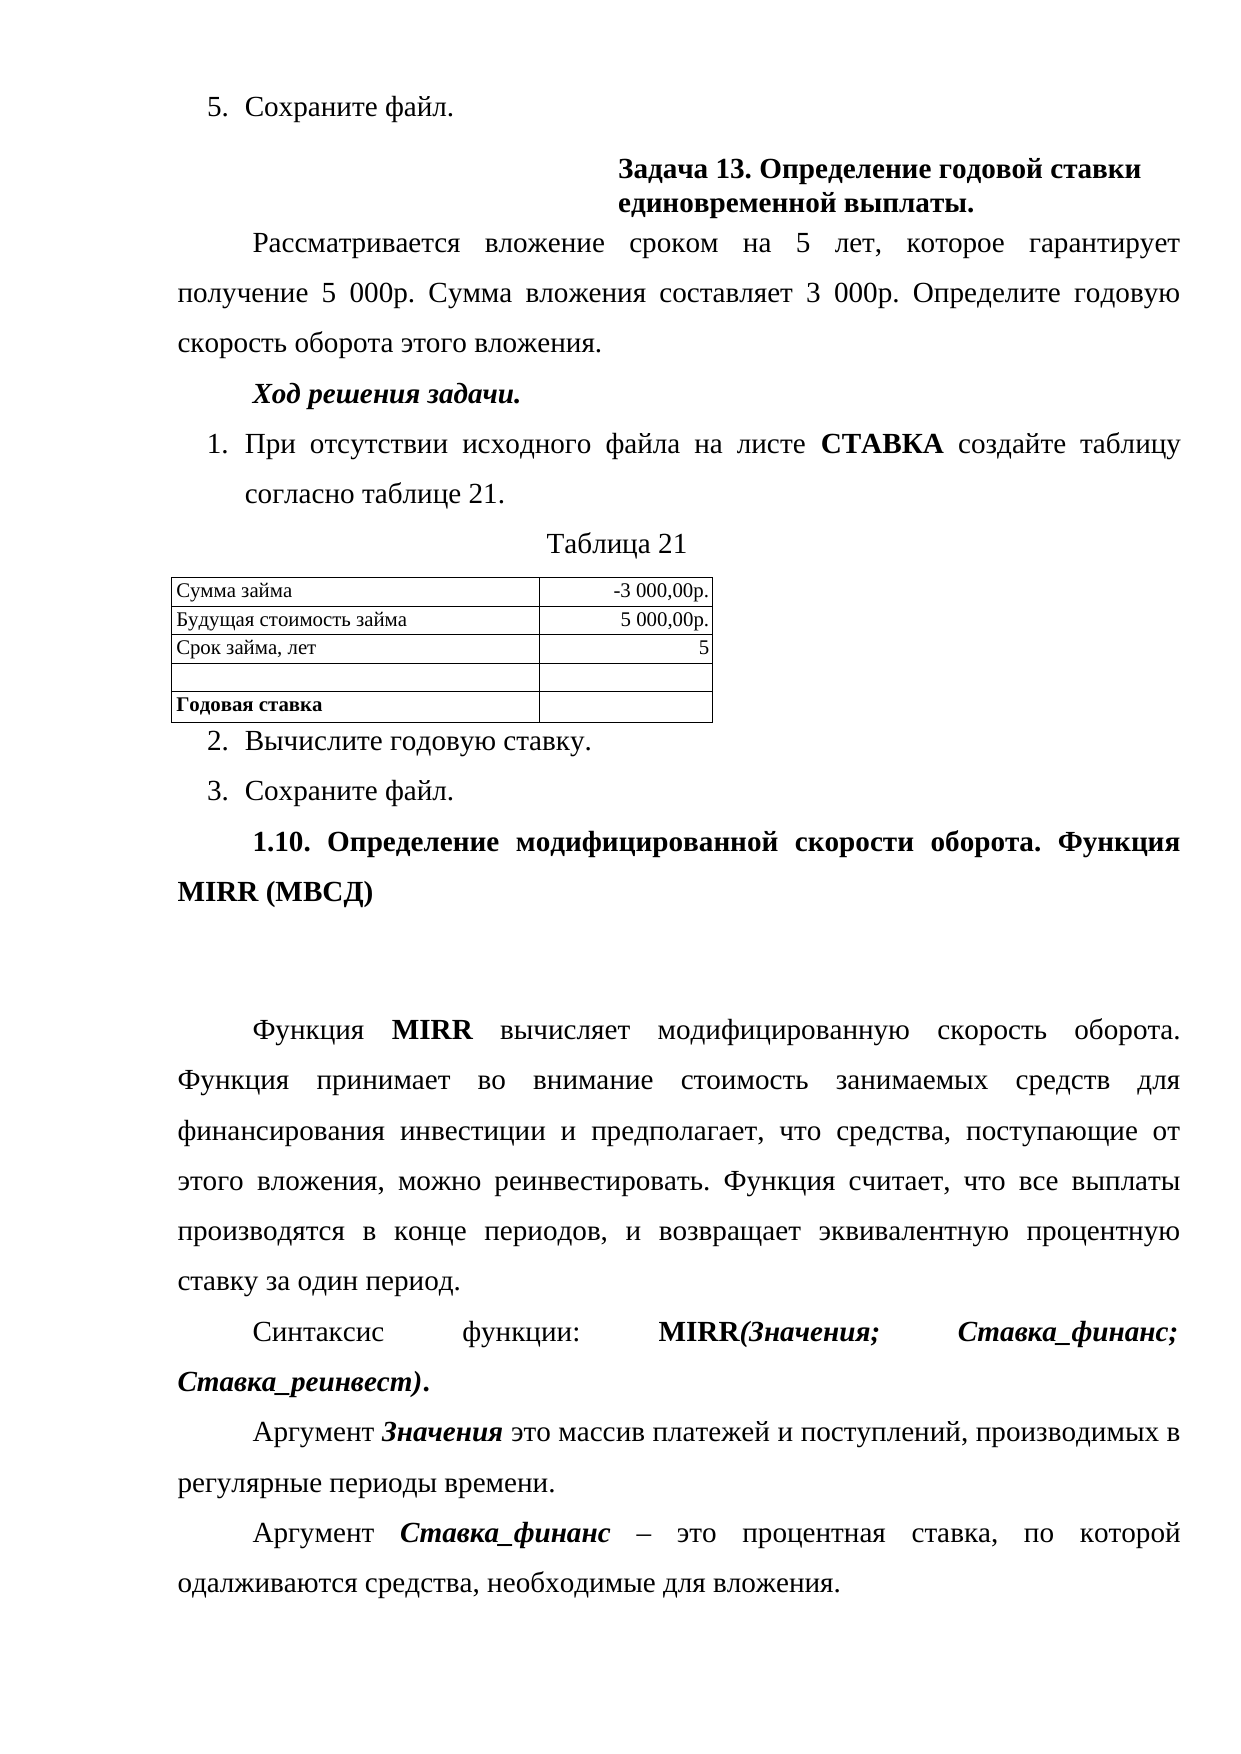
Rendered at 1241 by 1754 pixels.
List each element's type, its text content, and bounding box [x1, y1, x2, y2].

table_header -3 000,00р. [540, 578, 712, 606]
table_cell Будущая стоимость займа [172, 607, 539, 634]
table_cell [172, 664, 539, 691]
list Сохраните файл. [207, 89, 1181, 122]
list При отсутствии исходного файла на листе СТАВКА создайте таблицу согласно таблице 21. [207, 426, 1181, 510]
table_header Сумма займа [172, 578, 539, 606]
text Аргумент Значения это массив платежей и поступлений, производимых в регулярные периоды времени. [177, 1414, 1181, 1498]
table_cell 5 000,00р. [540, 607, 712, 634]
list Сохраните файл. [207, 773, 1181, 807]
list Вычислите годовую ставку. [207, 723, 1181, 757]
table_cell Годовая ставка [172, 692, 539, 722]
text Ход решения задачи. [177, 376, 1181, 409]
text Функция MIRR вычисляет модифицированную скорость оборота. Функция принимает во внимание стоимость занимаемых средств для финансирования инвестиции и предполагает, что средства, поступающие от этого вложения, можно реинвестировать. Функция считает, что все выплаты производятся в конце периодов, и возвращает эквивалентную процентную ставку за один период. [177, 1012, 1181, 1297]
table_cell [540, 692, 712, 722]
text Синтаксис функции: MIRR(Значения; Ставка_финанс; Ставка_реинвест). [177, 1314, 1181, 1398]
table_cell 5 [540, 635, 712, 663]
table_cell Срок займа, лет [172, 635, 539, 663]
text Таблица 21 [177, 527, 1181, 560]
text Аргумент Ставка_финанс – это процентная ставка, по которой одалживаются средства, необходимые для вложения. [177, 1515, 1181, 1599]
subtitle 1.10. Определение модифицированной скорости оборота. Функция MIRR (МВСД) [177, 824, 1181, 908]
text Рассматривается вложение сроком на 5 лет, которое гарантирует получение 5 000р. Сумма вложения составляет 3 000р. Определите годовую скорость оборота этого вложения. [177, 225, 1181, 359]
subtitle Задача 13. Определение годовой ставки единовременной выплаты. [531, 151, 1181, 218]
table_cell [540, 664, 712, 691]
